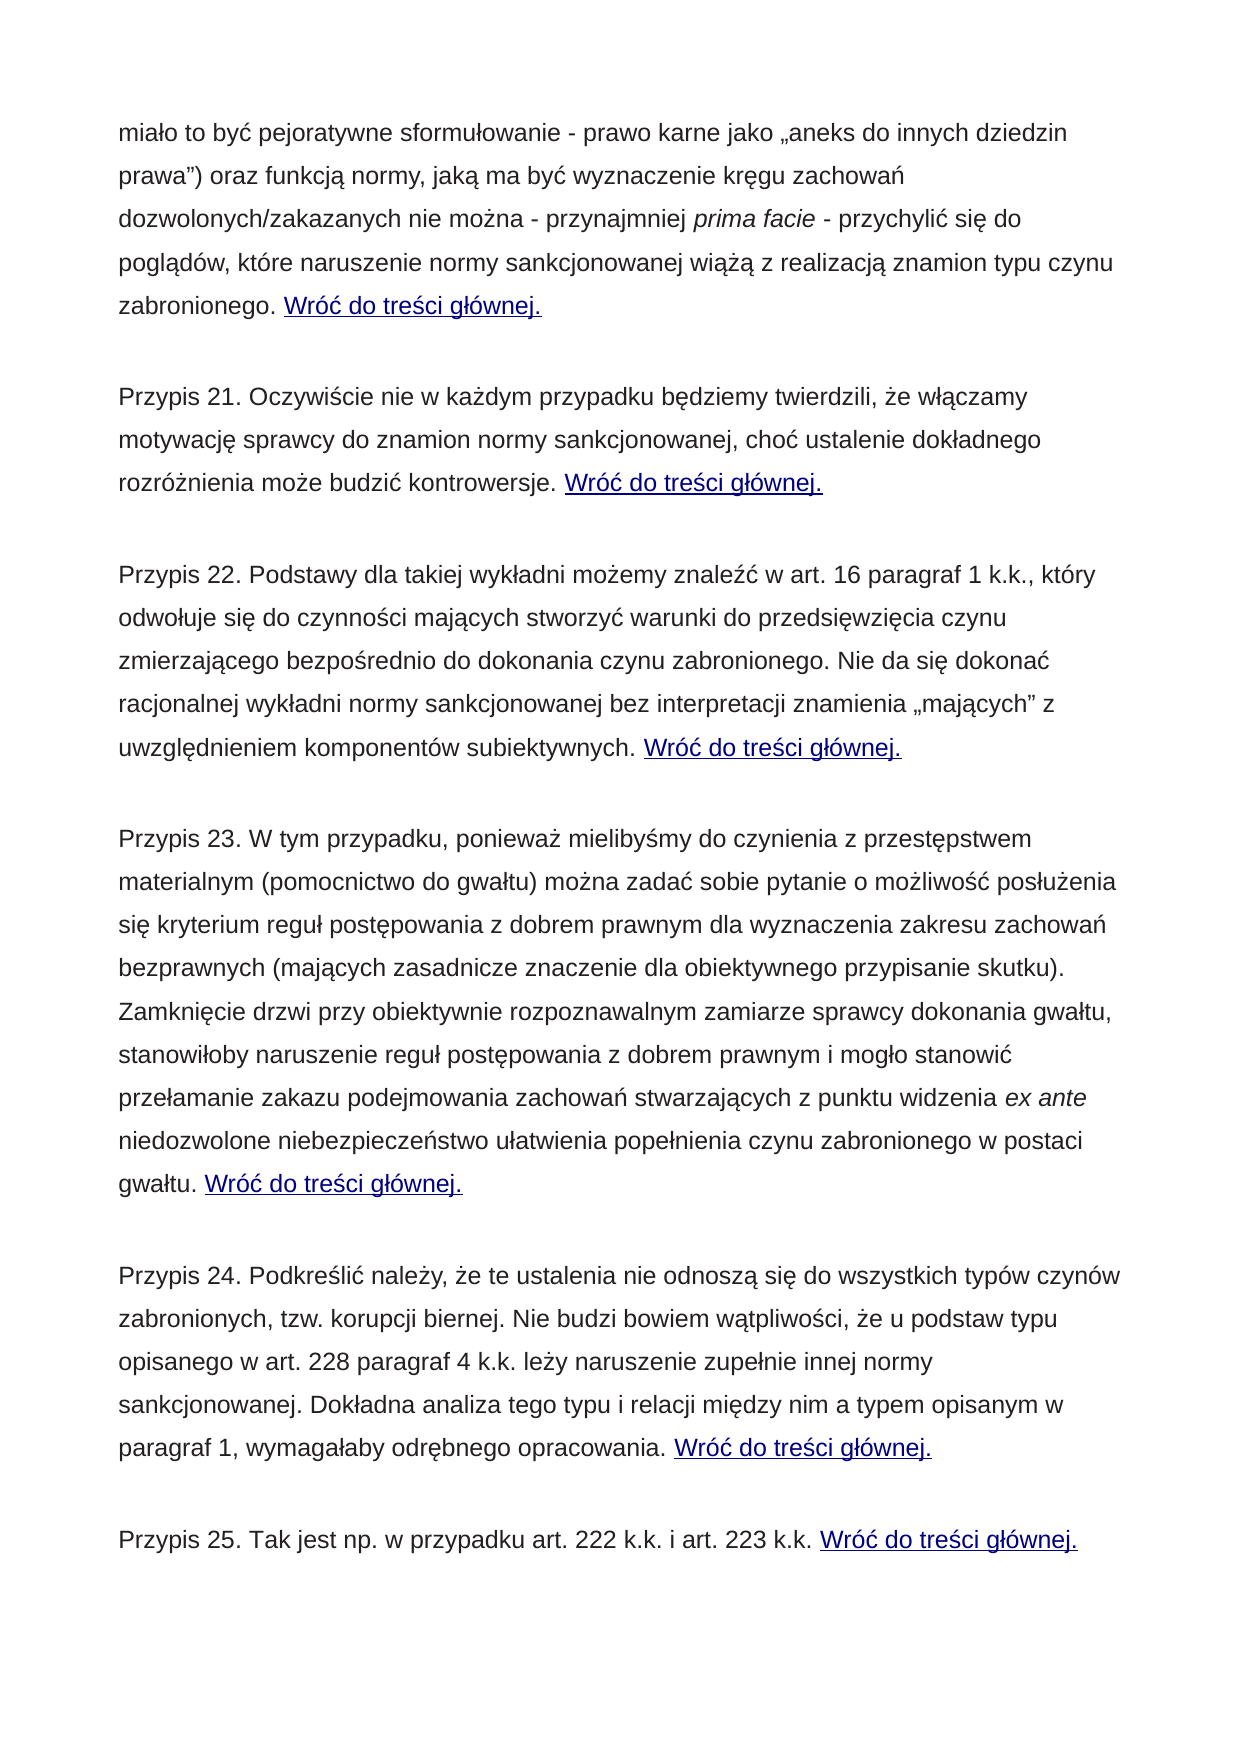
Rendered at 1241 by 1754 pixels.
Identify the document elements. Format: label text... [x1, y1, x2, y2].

text Przypis 23. W tym przypadku, ponieważ mielibyśmy do czynienia z przestępstwem materialnym (pomocnictwo do gwałtu) można zadać sobie pytanie o możliwość posłużenia się kryterium reguł postępowania z dobrem prawnym dla wyznaczenia zakresu zachowań bezprawnych (mających zasadnicze znaczenie dla obiektywnego przypisanie skutku). Zamknięcie drzwi przy obiektywnie rozpoznawalnym zamiarze sprawcy dokonania gwałtu, stanowiłoby naruszenie reguł postępowania z dobrem prawnym i mogło stanowić przełamanie zakazu podejmowania zachowań stwarzających z punktu widzenia ex ante niedozwolone niebezpieczeństwo ułatwienia popełnienia czynu zabronionego w postaci gwałtu. Wróć do treści głównej. [118, 824, 1122, 1198]
text miało to być pejoratywne sformułowanie - prawo karne jako „aneks do innych dziedzin prawa”) oraz funkcją normy, jaką ma być wyznaczenie kręgu zachowań dozwolonych/zakazanych nie można - przynajmniej prima facie - przychylić się do poglądów, które naruszenie normy sankcjonowanej wiążą z realizacją znamion typu czynu zabronionego. Wróć do treści głównej. [118, 118, 1122, 319]
text Przypis 22. Podstawy dla takiej wykładni możemy znaleźć w art. 16 paragraf 1 k.k., który odwołuje się do czynności mających stworzyć warunki do przedsięwzięcia czynu zmierzającego bezpośrednio do dokonania czynu zabronionego. Nie da się dokonać racjonalnej wykładni normy sankcjonowanej bez interpretacji znamienia „mających” z uwzględnieniem komponentów subiektywnych. Wróć do treści głównej. [118, 560, 1122, 761]
text Przypis 25. Tak jest np. w przypadku art. 222 k.k. i art. 223 k.k. Wróć do treści głównej. [118, 1525, 1122, 1553]
text Przypis 24. Podkreślić należy, że te ustalenia nie odnoszą się do wszystkich typów czynów zabronionych, tzw. korupcji biernej. Nie budzi bowiem wątpliwości, że u podstaw typu opisanego w art. 228 paragraf 4 k.k. leży naruszenie zupełnie innej normy sankcjonowanej. Dokładna analiza tego typu i relacji między nim a typem opisanym w paragraf 1, wymagałaby odrębnego opracowania. Wróć do treści głównej. [118, 1261, 1122, 1462]
text Przypis 21. Oczywiście nie w każdym przypadku będziemy twierdzili, że włączamy motywację sprawcy do znamion normy sankcjonowanej, choć ustalenie dokładnego rozróżnienia może budzić kontrowersje. Wróć do treści głównej. [118, 382, 1122, 497]
